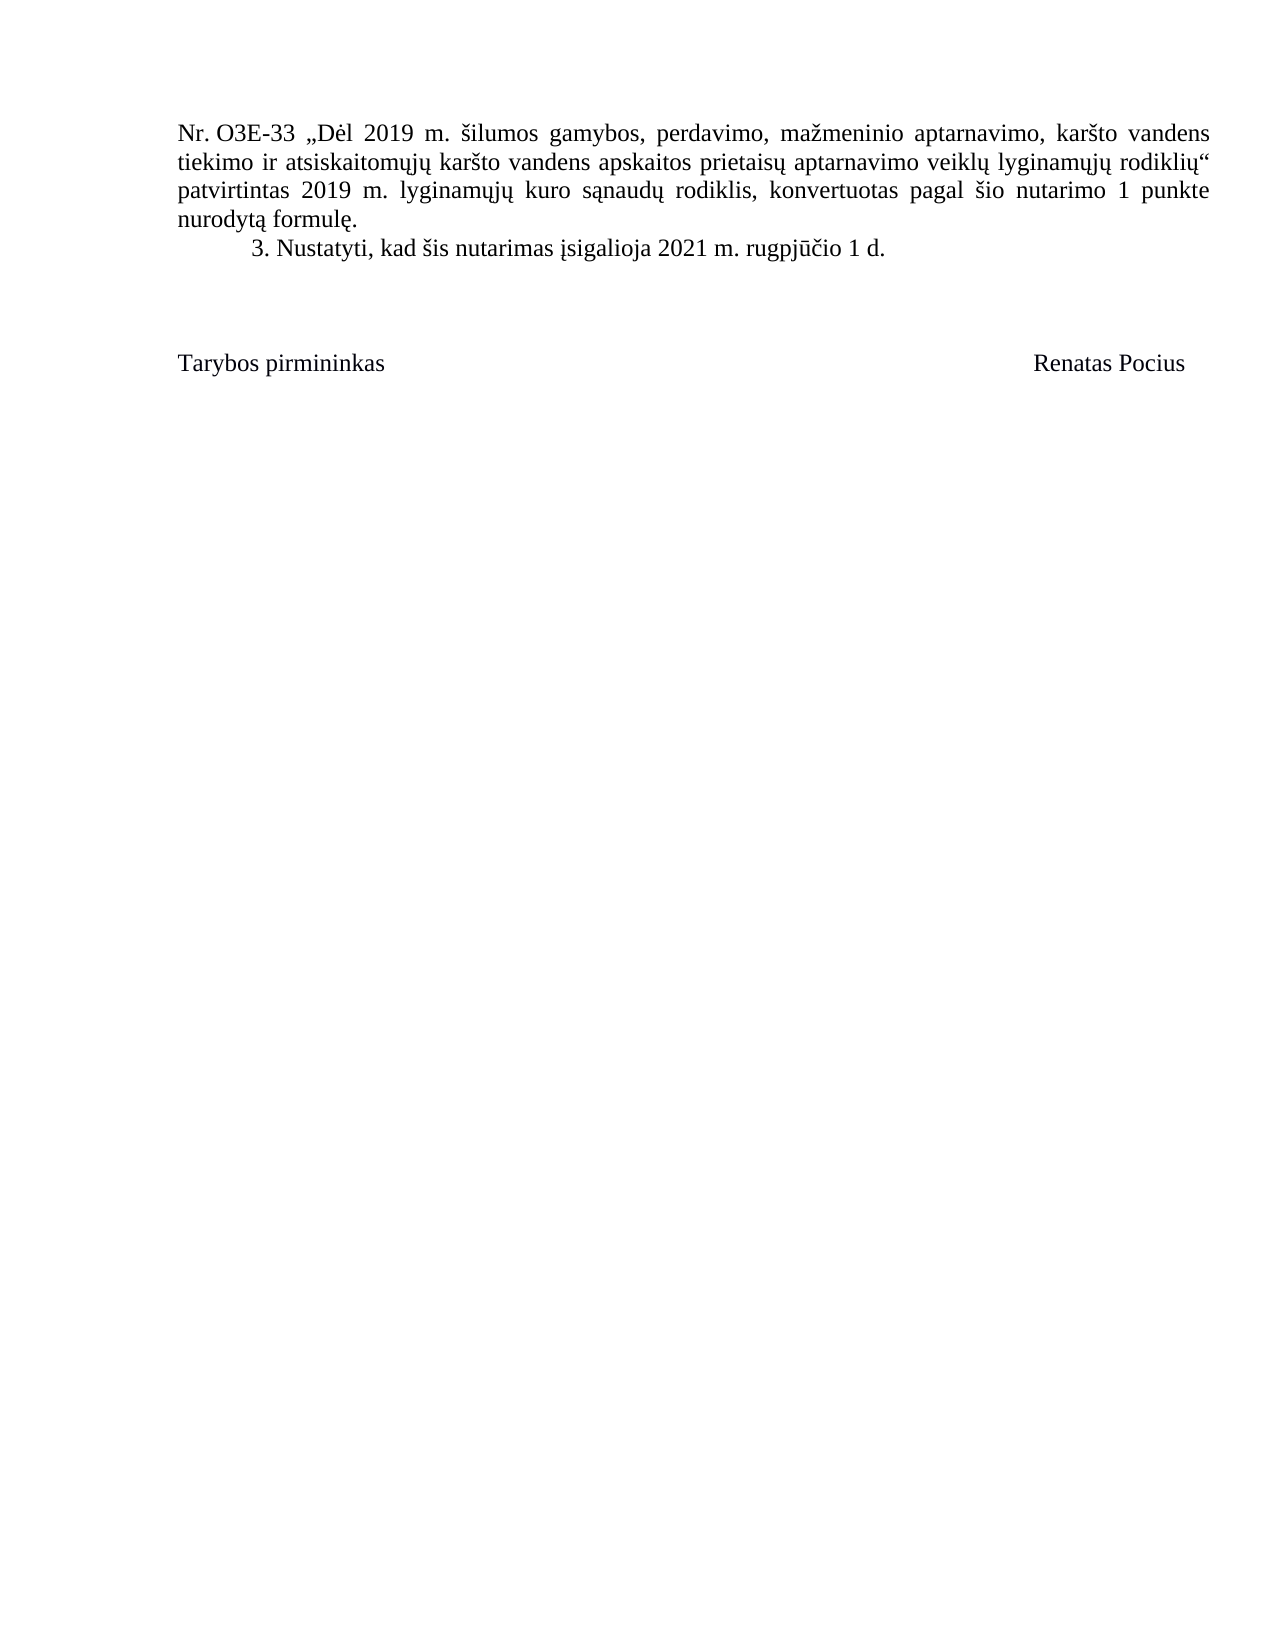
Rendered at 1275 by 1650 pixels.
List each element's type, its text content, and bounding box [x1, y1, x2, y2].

text Tarybos pirmininkas Renatas Pocius [177, 348, 1216, 377]
text Nr. O3E-33 „Dėl 2019 m. šilumos gamybos, perdavimo, mažmeninio aptarnavimo, karšto vandens tiekimo ir atsiskaitomųjų karšto vandens apskaitos prietaisų aptarnavimo veiklų lyginamųjų rodiklių“ patvirtintas 2019 m. lyginamųjų kuro sąnaudų rodiklis, konvertuotas pagal šio nutarimo 1 punkte nurodytą formulę. [177, 118, 1211, 233]
text 3. Nustatyti, kad šis nutarimas įsigalioja 2021 m. rugpjūčio 1 d. [177, 233, 1231, 262]
